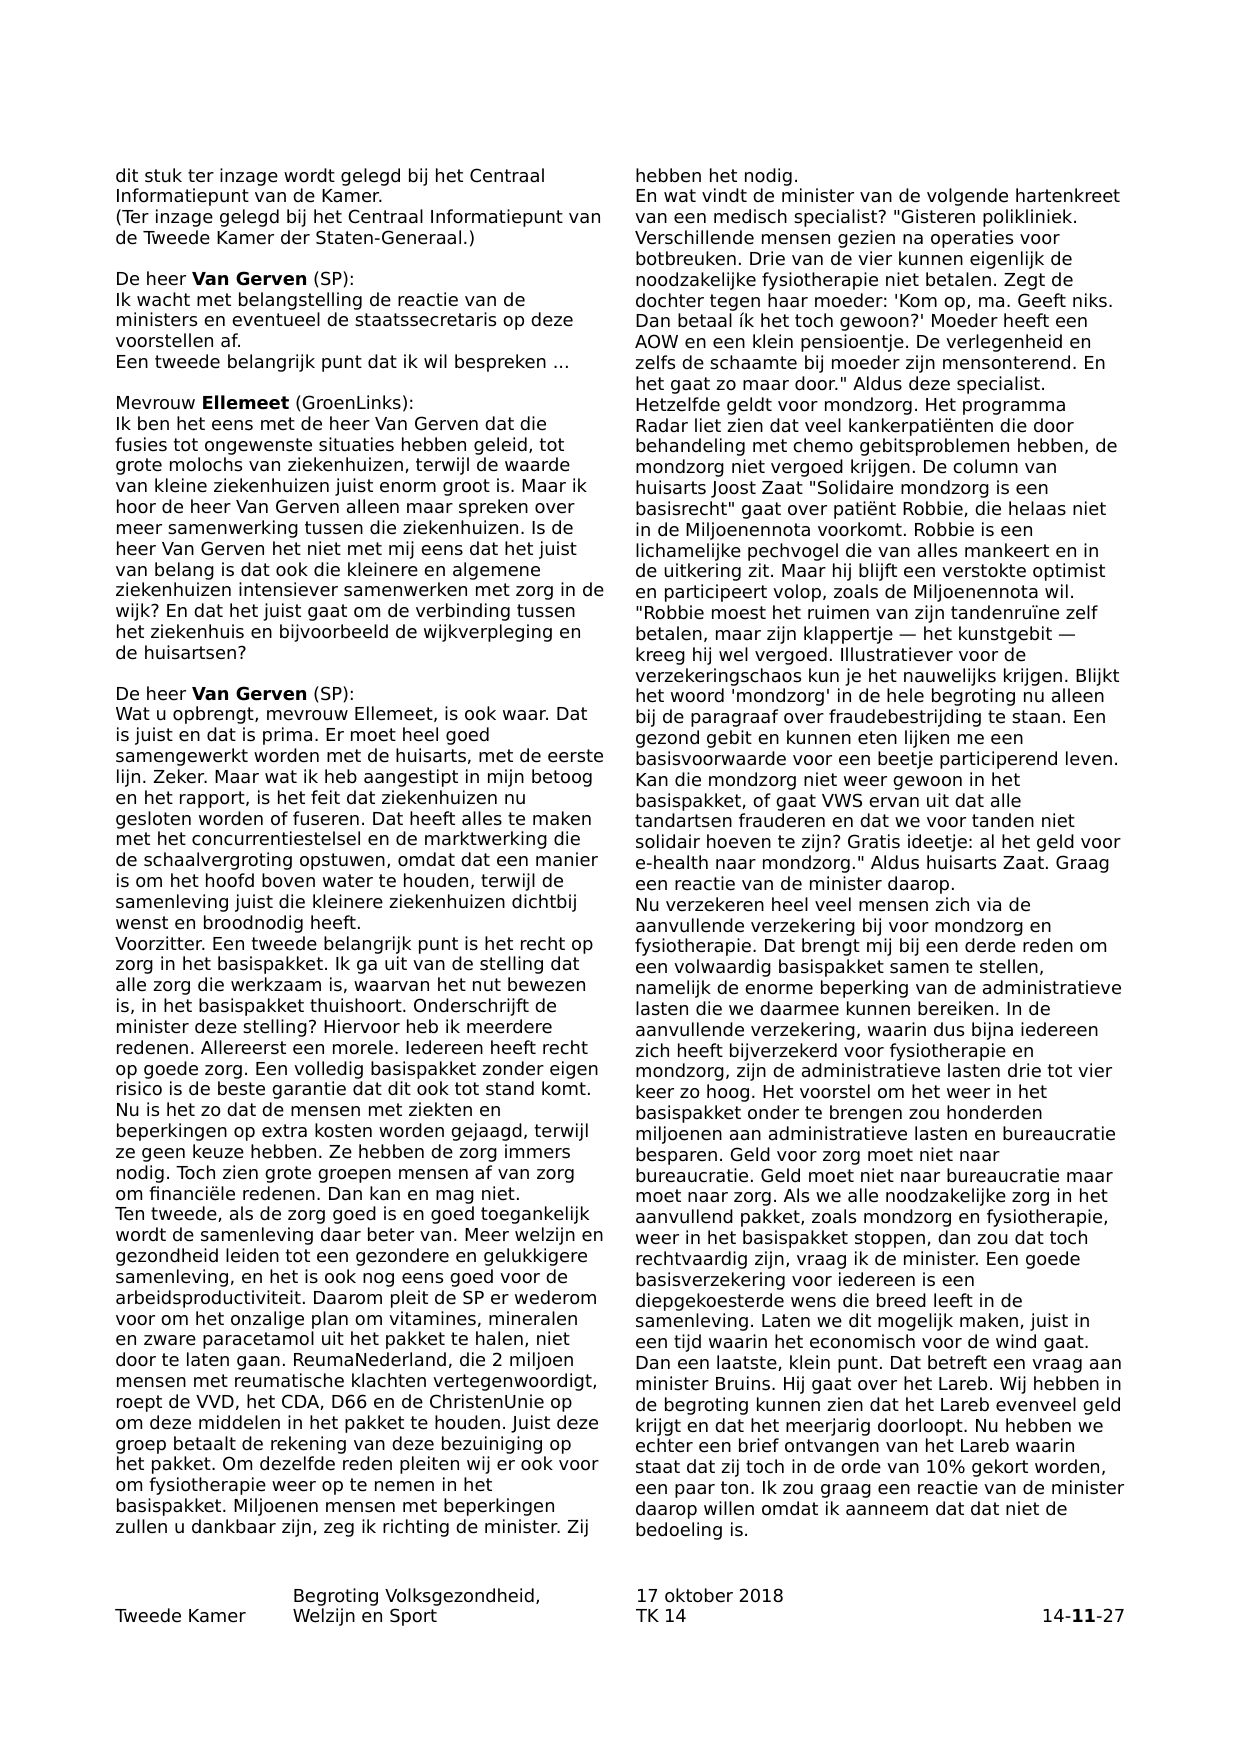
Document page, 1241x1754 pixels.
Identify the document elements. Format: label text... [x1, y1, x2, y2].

text Dan een laatste, klein punt. Dat betreft een vraag aan minister Bruins. Hij gaat over het Lareb. Wij hebben in de begroting kunnen zien dat het Lareb evenveel geld krijgt en dat het meerjarig doorloopt. Nu hebben we echter een brief ontvangen van het Lareb waarin staat dat zij toch in de orde van 10% gekort worden, een paar ton. Ik zou graag een reactie van de minister daarop willen omdat ik aanneem dat dat niet de bedoeling is. [635, 1353, 1125, 1540]
text Wat u opbrengt, mevrouw Ellemeet, is ook waar. Dat is juist en dat is prima. Er moet heel goed samengewerkt worden met de huisarts, met de eerste lijn. Zeker. Maar wat ik heb aangestipt in mijn betoog en het rapport, is het feit dat ziekenhuizen nu gesloten worden of fuseren. Dat heeft alles te maken met het concurrentiestelsel en de marktwerking die de schaalvergroting opstuwen, omdat dat een manier is om het hoofd boven water te houden, terwijl de samenleving juist die kleinere ziekenhuizen dichtbij wenst en broodnodig heeft. [115, 704, 605, 933]
text dit stuk ter inzage wordt gelegd bij het Centraal Informatiepunt van de Kamer. [115, 165, 605, 207]
text Een tweede belangrijk punt dat ik wil bespreken ... [115, 352, 605, 373]
text De heer Van Gerven (SP): [115, 683, 605, 704]
text "Robbie moest het ruimen van zijn tandenruïne zelf betalen, maar zijn klappertje — het kunstgebit — kreeg hij wel vergoed. Illustratiever voor de verzekeringschaos kun je het nauwelijks krijgen. Blijkt het woord 'mondzorg' in de hele begroting nu alleen bij de paragraaf over fraudebestrijding te staan. Een gezond gebit en kunnen eten lijken me een basisvoorwaarde voor een beetje participerend leven. Kan die mondzorg niet weer gewoon in het basispakket, of gaat VWS ervan uit dat alle tandartsen frauderen en dat we voor tanden niet solidair hoeven te zijn? Gratis ideetje: al het geld voor e-health naar mondzorg." Aldus huisarts Zaat. Graag een reactie van de minister daarop. [635, 603, 1125, 894]
text Nu verzekeren heel veel mensen zich via de aanvullende verzekering bij voor mondzorg en fysiotherapie. Dat brengt mij bij een derde reden om een volwaardig basispakket samen te stellen, namelijk de enorme beperking van de administratieve lasten die we daarmee kunnen bereiken. In de aanvullende verzekering, waarin dus bijna iedereen zich heeft bijverzekerd voor fysiotherapie en mondzorg, zijn de administratieve lasten drie tot vier keer zo hoog. Het voorstel om het weer in het basispakket onder te brengen zou honderden miljoenen aan administratieve lasten en bureaucratie besparen. Geld voor zorg moet niet naar bureaucratie. Geld moet niet naar bureaucratie maar moet naar zorg. Als we alle noodzakelijke zorg in het aanvullend pakket, zoals mondzorg en fysiotherapie, weer in het basispakket stoppen, dan zou dat toch rechtvaardig zijn, vraag ik de minister. Een goede basisverzekering voor iedereen is een diepgekoesterde wens die breed leeft in de samenleving. Laten we dit mogelijk maken, juist in een tijd waarin het economisch voor de wind gaat. [635, 894, 1125, 1353]
text Ik ben het eens met de heer Van Gerven dat die fusies tot ongewenste situaties hebben geleid, tot grote molochs van ziekenhuizen, terwijl de waarde van kleine ziekenhuizen juist enorm groot is. Maar ik hoor de heer Van Gerven alleen maar spreken over meer samenwerking tussen die ziekenhuizen. Is de heer Van Gerven het niet met mij eens dat het juist van belang is dat ook die kleinere en algemene ziekenhuizen intensiever samenwerken met zorg in de wijk? En dat het juist gaat om de verbinding tussen het ziekenhuis en bijvoorbeeld de wijkverpleging en de huisartsen? [115, 413, 605, 663]
text hebben het nodig. [635, 165, 1125, 186]
text En wat vindt de minister van de volgende hartenkreet van een medisch specialist? "Gisteren polikliniek. Verschillende mensen gezien na operaties voor botbreuken. Drie van de vier kunnen eigenlijk de noodzakelijke fysiotherapie niet betalen. Zegt de dochter tegen haar moeder: 'Kom op, ma. Geeft niks. Dan betaal ík het toch gewoon?' Moeder heeft een AOW en een klein pensioentje. De verlegenheid en zelfs de schaamte bij moeder zijn mensonterend. En het gaat zo maar door." Aldus deze specialist. [635, 186, 1125, 394]
text Ten tweede, als de zorg goed is en goed toegankelijk wordt de samenleving daar beter van. Meer welzijn en gezondheid leiden tot een gezondere en gelukkigere samenleving, en het is ook nog eens goed voor de arbeidsproductiviteit. Daarom pleit de SP er wederom voor om het onzalige plan om vitamines, mineralen en zware paracetamol uit het pakket te halen, niet door te laten gaan. ReumaNederland, die 2 miljoen mensen met reumatische klachten vertegenwoordigt, roept de VVD, het CDA, D66 en de ChristenUnie op om deze middelen in het pakket te houden. Juist deze groep betaalt de rekening van deze bezuiniging op het pakket. Om dezelfde reden pleiten wij er ook voor om fysiotherapie weer op te nemen in het basispakket. Miljoenen mensen met beperkingen zullen u dankbaar zijn, zeg ik richting de minister. Zij [115, 1204, 605, 1537]
text De heer Van Gerven (SP): [115, 269, 605, 289]
text Voorzitter. Een tweede belangrijk punt is het recht op zorg in het basispakket. Ik ga uit van de stelling dat alle zorg die werkzaam is, waarvan het nut bewezen is, in het basispakket thuishoort. Onderschrijft de minister deze stelling? Hiervoor heb ik meerdere redenen. Allereerst een morele. Iedereen heeft recht op goede zorg. Een volledig basispakket zonder eigen risico is de beste garantie dat dit ook tot stand komt. Nu is het zo dat de mensen met ziekten en beperkingen op extra kosten worden gejaagd, terwijl ze geen keuze hebben. Ze hebben de zorg immers nodig. Toch zien grote groepen mensen af van zorg om financiële redenen. Dan kan en mag niet. [115, 933, 605, 1204]
text Mevrouw Ellemeet (GroenLinks): [115, 393, 605, 413]
text Ik wacht met belangstelling de reactie van de ministers en eventueel de staatssecretaris op deze voorstellen af. [115, 289, 605, 352]
text (Ter inzage gelegd bij het Centraal Informatiepunt van de Tweede Kamer der Staten-Generaal.) [115, 207, 605, 249]
text Hetzelfde geldt voor mondzorg. Het programma Radar liet zien dat veel kankerpatiënten die door behandeling met chemo gebitsproblemen hebben, de mondzorg niet vergoed krijgen. De column van huisarts Joost Zaat "Solidaire mondzorg is een basisrecht" gaat over patiënt Robbie, die helaas niet in de Miljoenennota voorkomt. Robbie is een lichamelijke pechvogel die van alles mankeert en in de uitkering zit. Maar hij blijft een verstokte optimist en participeert volop, zoals de Miljoenennota wil. [635, 394, 1125, 603]
